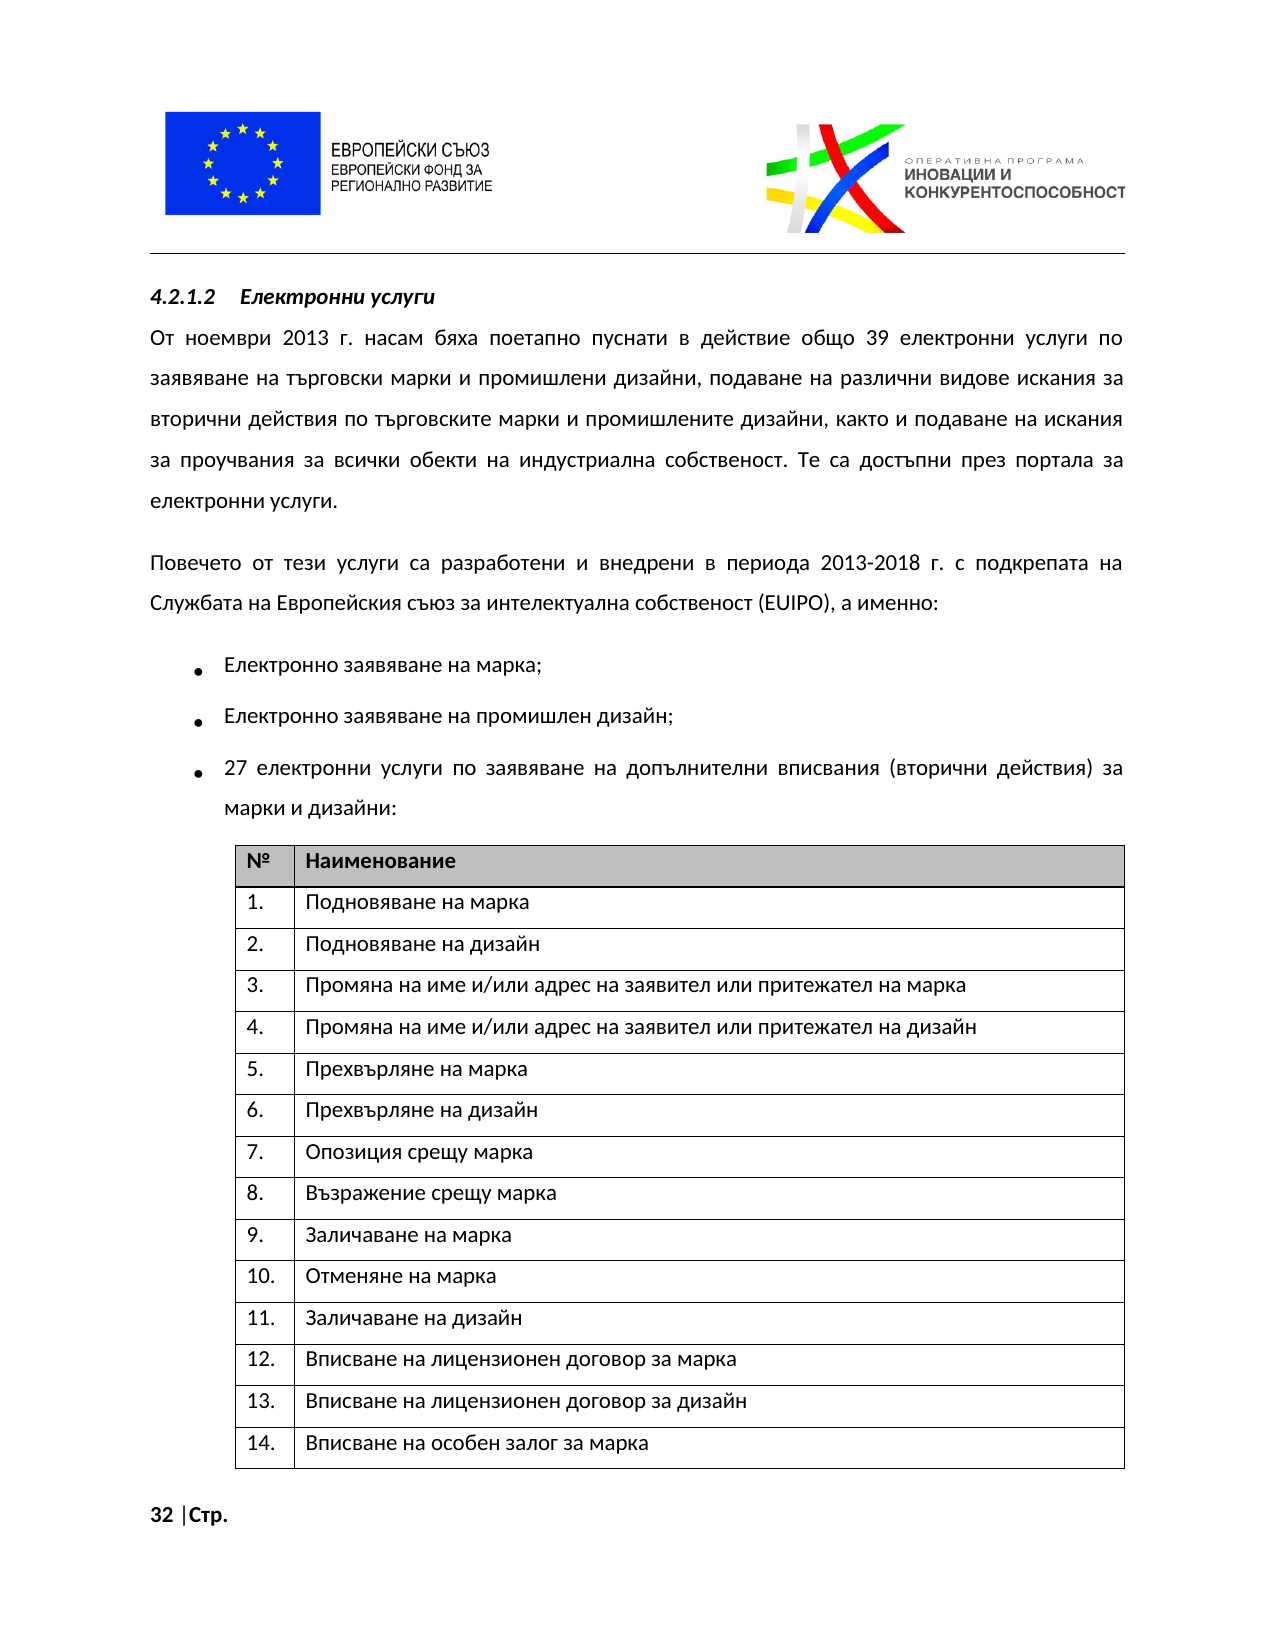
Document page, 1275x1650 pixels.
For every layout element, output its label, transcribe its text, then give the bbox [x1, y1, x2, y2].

table_header № [236, 846, 294, 886]
table_cell Отменяне на марка [295, 1261, 1124, 1302]
table_cell Промяна на име и/или адрес на заявител или притежател на марка [295, 971, 1124, 1011]
table_cell Прехвърляне на дизайн [295, 1095, 1124, 1136]
table_cell Подновяване на дизайн [295, 929, 1124, 969]
table_cell Вписване на лицензионен договор за дизайн [295, 1386, 1124, 1427]
subtitle Електронни услуги [150, 282, 1125, 310]
table_cell [236, 1386, 294, 1427]
list Електронно заявяване на марка; [194, 650, 1125, 686]
table_cell Вписване на лицензионен договор за марка [295, 1345, 1124, 1385]
text От ноември 2013 г. насам бяха поетапно пуснати в действие общо 39 електронни услуги по заявяване на търговски марки и промишлени дизайни, подаване на различни видове искания за вторични действия по търговските марки и промишлените дизайни, както и подаване на искания за проучвания за всички обекти на индустриална собственост. Те са достъпни през портала за електронни услуги. [150, 323, 1125, 522]
table_cell Заличаване на марка [295, 1220, 1124, 1260]
text Повечето от тези услуги са разработени и внедрени в периода 2013-2018 г. с подкрепата на Службата на Европейския съюз за интелектуална собственост (EUIPO), а именно: [150, 548, 1125, 624]
table_header Наименование [295, 846, 1124, 886]
table_cell [236, 929, 294, 969]
table_cell [236, 1095, 294, 1136]
table_cell [236, 1261, 294, 1302]
table_cell Прехвърляне на марка [295, 1054, 1124, 1094]
table_cell [236, 1220, 294, 1260]
list 27 електронни услуги по заявяване на допълнителни вписвания (вторични действия) за марки и дизайни: [194, 753, 1125, 829]
table_cell Възражение срещу марка [295, 1178, 1124, 1219]
table_cell [236, 971, 294, 1011]
table_cell Промяна на име и/или адрес на заявител или притежател на дизайн [295, 1012, 1124, 1053]
table_cell [236, 1178, 294, 1219]
list Електронно заявяване на промишлен дизайн; [194, 701, 1125, 737]
table_cell [236, 1012, 294, 1053]
table_cell [236, 1428, 294, 1468]
table_cell [236, 1137, 294, 1177]
table_cell Заличаване на дизайн [295, 1303, 1124, 1343]
table_cell [236, 888, 294, 928]
table_cell Подновяване на марка [295, 888, 1124, 928]
table_cell [236, 1345, 294, 1385]
table_cell Опозиция срещу марка [295, 1137, 1124, 1177]
table_cell [236, 1054, 294, 1094]
table_cell Вписване на особен залог за марка [295, 1428, 1124, 1468]
table_cell [236, 1303, 294, 1343]
